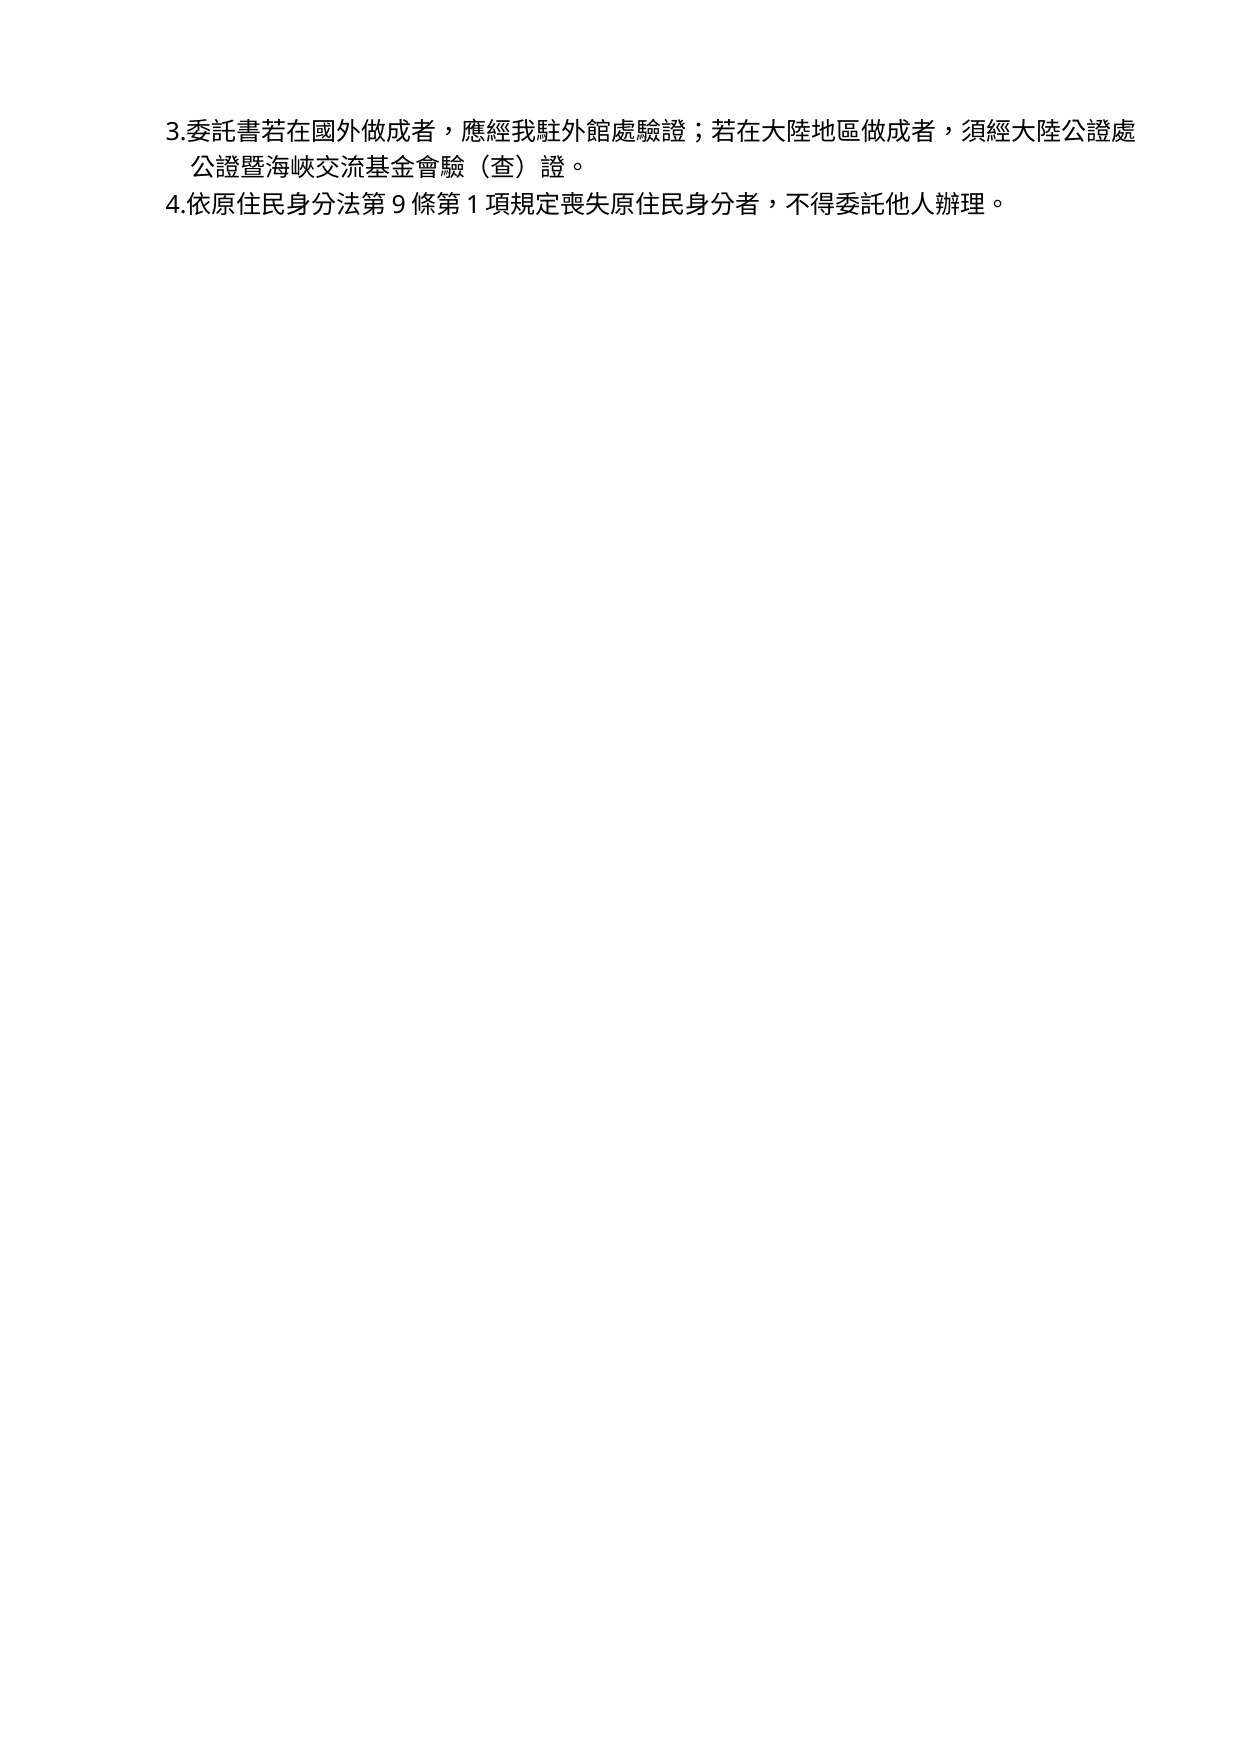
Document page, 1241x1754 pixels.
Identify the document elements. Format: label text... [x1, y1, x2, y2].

list 委託書若在國外做成者，應經我駐外館處驗證；若在大陸地區做成者，須經大陸公證處公證暨海峽交流基金會驗（查）證。 [165, 112, 1152, 184]
list 依原住民身分法第9條第1項規定喪失原住民身分者，不得委託他人辦理。 [165, 184, 1152, 220]
